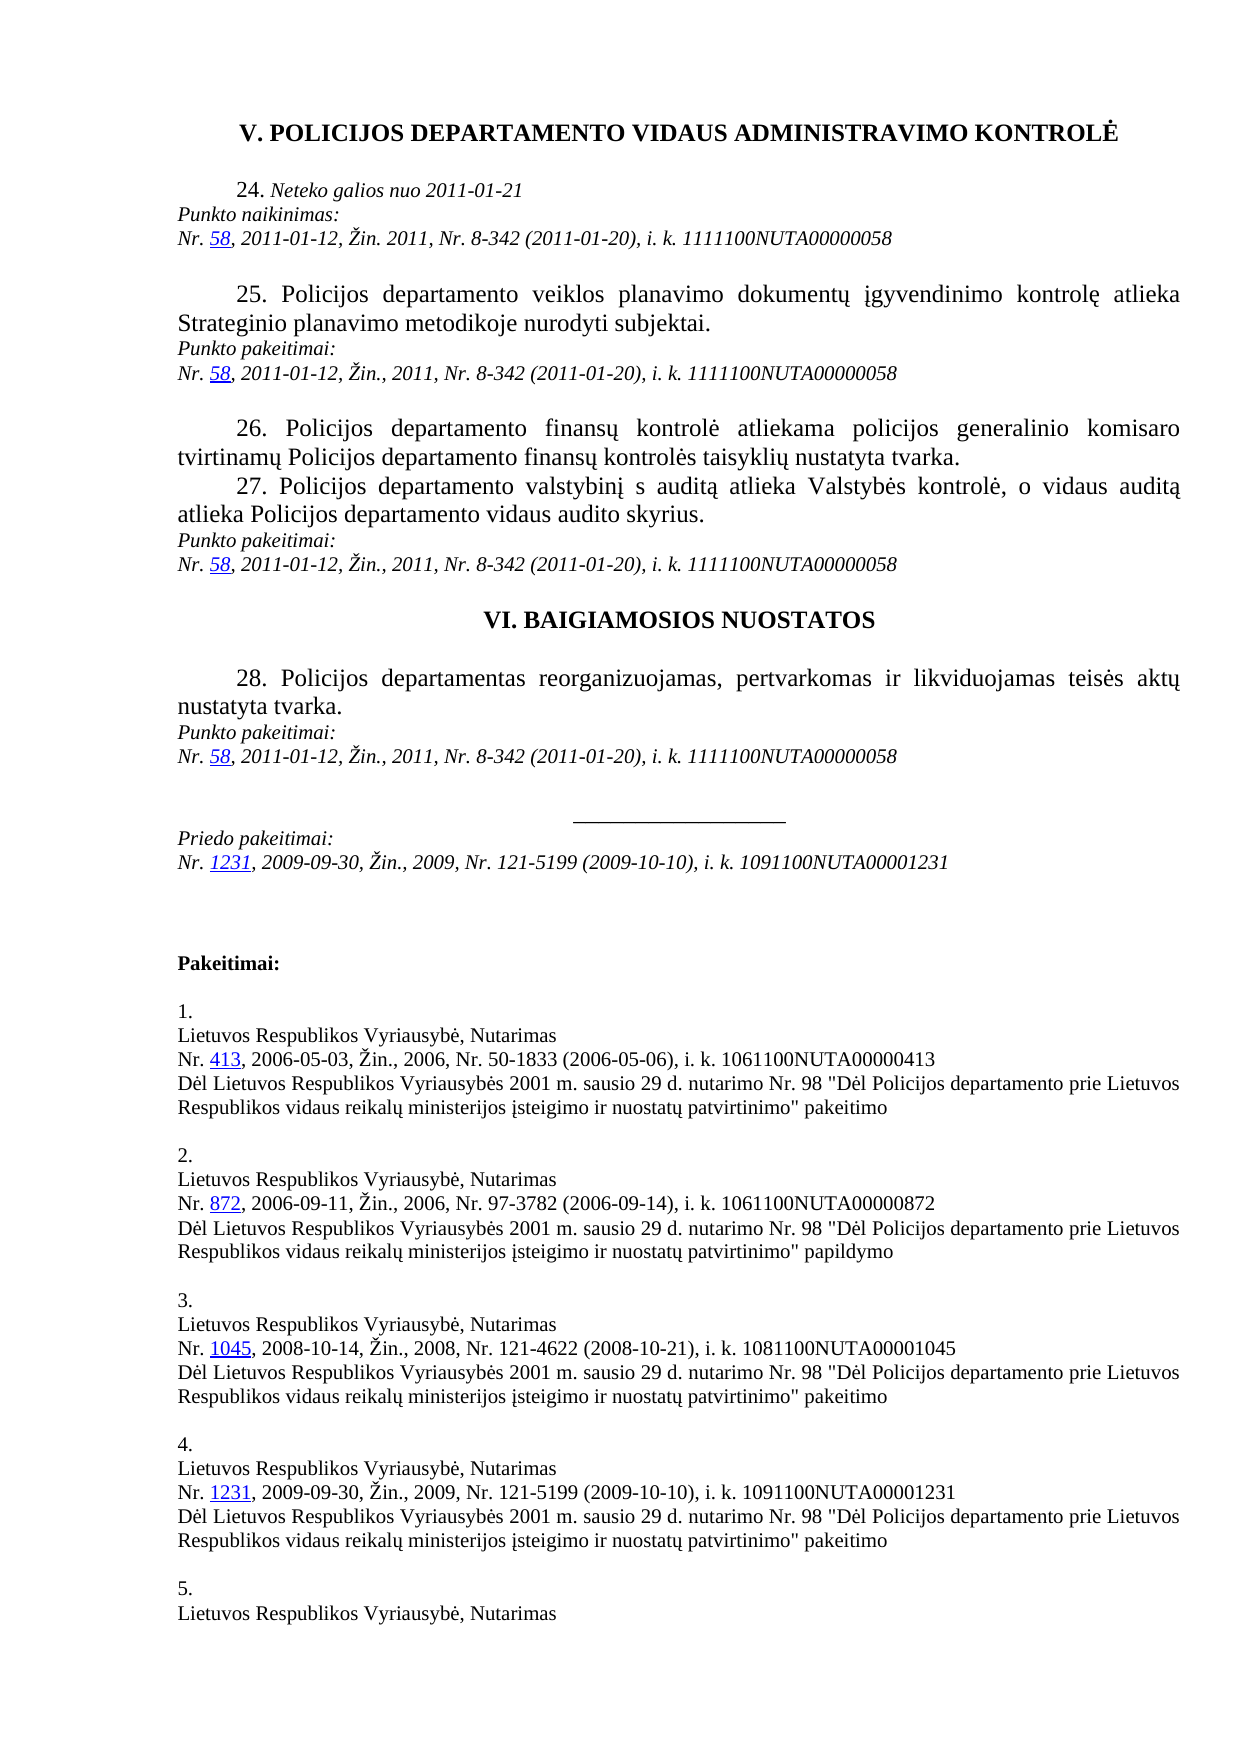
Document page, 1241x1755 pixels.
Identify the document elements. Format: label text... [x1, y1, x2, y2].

text Punkto naikinimas: [177, 202, 1181, 226]
text 5. [177, 1576, 1181, 1600]
text 2. [177, 1143, 1181, 1167]
text Lietuvos Respublikos Vyriausybė, Nutarimas [177, 1312, 1181, 1336]
text Nr. 58, 2011-01-12, Žin., 2011, Nr. 8-342 (2011-01-20), i. k. 1111100NUTA00000058 [177, 744, 1181, 768]
text _________________ [177, 797, 1181, 826]
text 28. Policijos departamentas reorganizuojamas, pertvarkomas ir likviduojamas teisės aktų nustatyta tvarka. [177, 663, 1181, 720]
text V. POLICIJOS DEPARTAMENTO VIDAUS ADMINISTRAVIMO KONTROLĖ [177, 118, 1181, 147]
text 26. Policijos departamento finansų kontrolė atliekama policijos generalinio komisaro tvirtinamų Policijos departamento finansų kontrolės taisyklių nustatyta tvarka. [177, 413, 1181, 471]
text Nr. 58, 2011-01-12, Žin., 2011, Nr. 8-342 (2011-01-20), i. k. 1111100NUTA00000058 [177, 360, 1181, 384]
text VI. BAIGIAMOSIOS NUOSTATOS [177, 605, 1181, 634]
text 27. Policijos departamento valstybinį s auditą atlieka Valstybės kontrolė, o vidaus auditą atlieka Policijos departamento vidaus audito skyrius. [177, 471, 1181, 528]
text 25. Policijos departamento veiklos planavimo dokumentų įgyvendinimo kontrolę atlieka Strateginio planavimo metodikoje nurodyti subjektai. [177, 279, 1181, 336]
text Nr. 58, 2011-01-12, Žin. 2011, Nr. 8-342 (2011-01-20), i. k. 1111100NUTA00000058 [177, 226, 1181, 250]
text Punkto pakeitimai: [177, 336, 1181, 360]
text Dėl Lietuvos Respublikos Vyriausybės 2001 m. sausio 29 d. nutarimo Nr. 98 "Dėl Policijos departamento prie Lietuvos Respublikos vidaus reikalų ministerijos įsteigimo ir nuostatų patvirtinimo" papildymo [177, 1215, 1181, 1263]
text Nr. 872, 2006-09-11, Žin., 2006, Nr. 97-3782 (2006-09-14), i. k. 1061100NUTA00000872 [177, 1191, 1181, 1215]
text Lietuvos Respublikos Vyriausybė, Nutarimas [177, 1023, 1181, 1047]
text Nr. 1231, 2009-09-30, Žin., 2009, Nr. 121-5199 (2009-10-10), i. k. 1091100NUTA00001231 [177, 1480, 1181, 1504]
text Dėl Lietuvos Respublikos Vyriausybės 2001 m. sausio 29 d. nutarimo Nr. 98 "Dėl Policijos departamento prie Lietuvos Respublikos vidaus reikalų ministerijos įsteigimo ir nuostatų patvirtinimo" pakeitimo [177, 1504, 1181, 1552]
text Pakeitimai: [177, 951, 1181, 975]
text Dėl Lietuvos Respublikos Vyriausybės 2001 m. sausio 29 d. nutarimo Nr. 98 "Dėl Policijos departamento prie Lietuvos Respublikos vidaus reikalų ministerijos įsteigimo ir nuostatų patvirtinimo" pakeitimo [177, 1071, 1181, 1119]
text Nr. 413, 2006-05-03, Žin., 2006, Nr. 50-1833 (2006-05-06), i. k. 1061100NUTA00000413 [177, 1047, 1181, 1071]
text 1. [177, 999, 1181, 1023]
text Nr. 1045, 2008-10-14, Žin., 2008, Nr. 121-4622 (2008-10-21), i. k. 1081100NUTA00001045 [177, 1336, 1181, 1360]
text 3. [177, 1288, 1181, 1312]
text Lietuvos Respublikos Vyriausybė, Nutarimas [177, 1456, 1181, 1480]
text 4. [177, 1432, 1181, 1456]
text Punkto pakeitimai: [177, 528, 1181, 552]
text 24. Neteko galios nuo 2011-01-21 [177, 176, 1181, 202]
text Nr. 1231, 2009-09-30, Žin., 2009, Nr. 121-5199 (2009-10-10), i. k. 1091100NUTA00001231 [177, 850, 1181, 874]
text Punkto pakeitimai: [177, 720, 1181, 744]
text Dėl Lietuvos Respublikos Vyriausybės 2001 m. sausio 29 d. nutarimo Nr. 98 "Dėl Policijos departamento prie Lietuvos Respublikos vidaus reikalų ministerijos įsteigimo ir nuostatų patvirtinimo" pakeitimo [177, 1360, 1181, 1408]
text Lietuvos Respublikos Vyriausybė, Nutarimas [177, 1167, 1181, 1191]
text Priedo pakeitimai: [177, 826, 1181, 850]
text Nr. 58, 2011-01-12, Žin., 2011, Nr. 8-342 (2011-01-20), i. k. 1111100NUTA00000058 [177, 552, 1181, 576]
text Lietuvos Respublikos Vyriausybė, Nutarimas [177, 1600, 1181, 1624]
